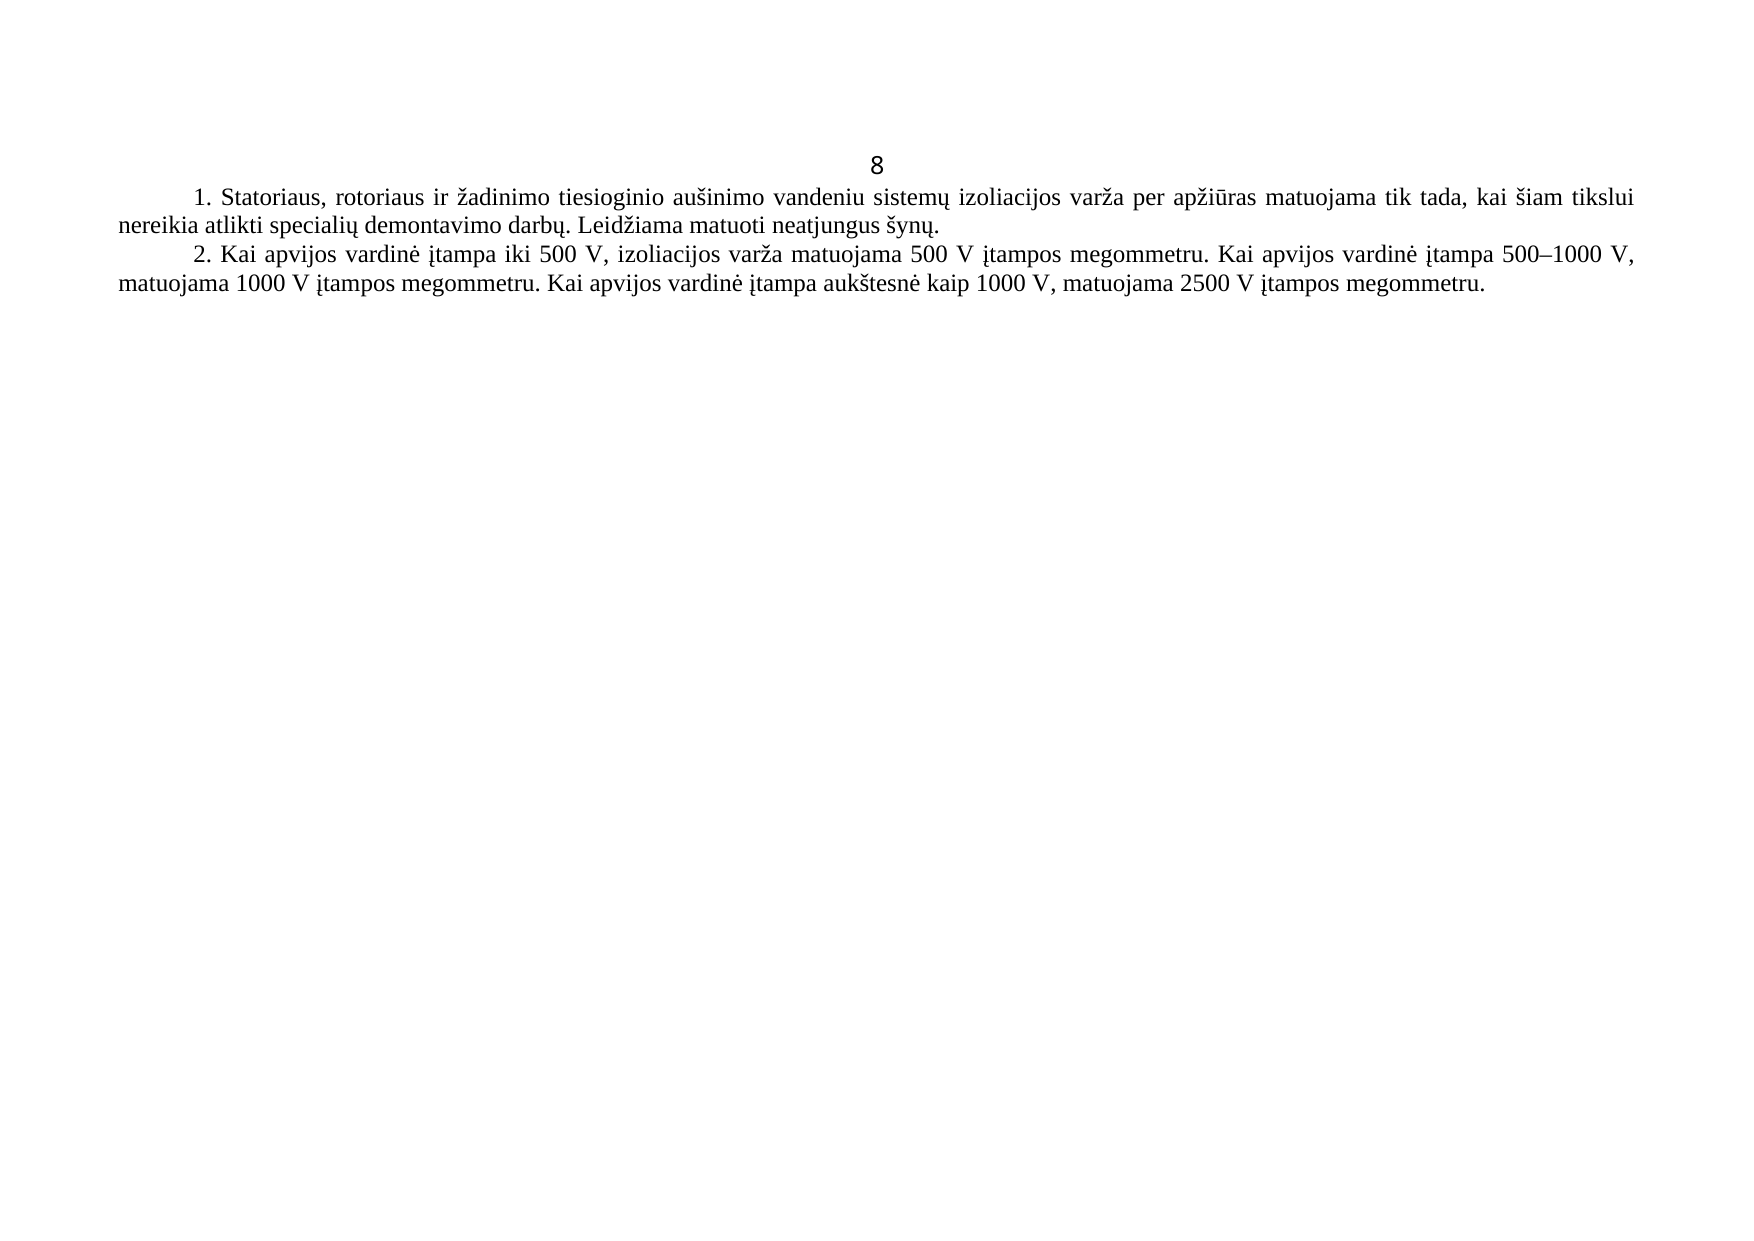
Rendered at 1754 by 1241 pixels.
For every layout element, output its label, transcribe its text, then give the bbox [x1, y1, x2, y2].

text 1. Statoriaus, rotoriaus ir žadinimo tiesioginio aušinimo vandeniu sistemų izoliacijos varža per apžiūras matuojama tik tada, kai šiam tikslui nereikia atlikti specialių demontavimo darbų. Leidžiama matuoti neatjungus šynų. [118, 182, 1636, 239]
text 2. Kai apvijos vardinė įtampa iki 500 V, izoliacijos varža matuojama 500 V įtampos megommetru. Kai apvijos vardinė įtampa 500–1000 V, matuojama 1000 V įtampos megommetru. Kai apvijos vardinė įtampa aukštesnė kaip 1000 V, matuojama 2500 V įtampos megommetru. [118, 239, 1636, 297]
